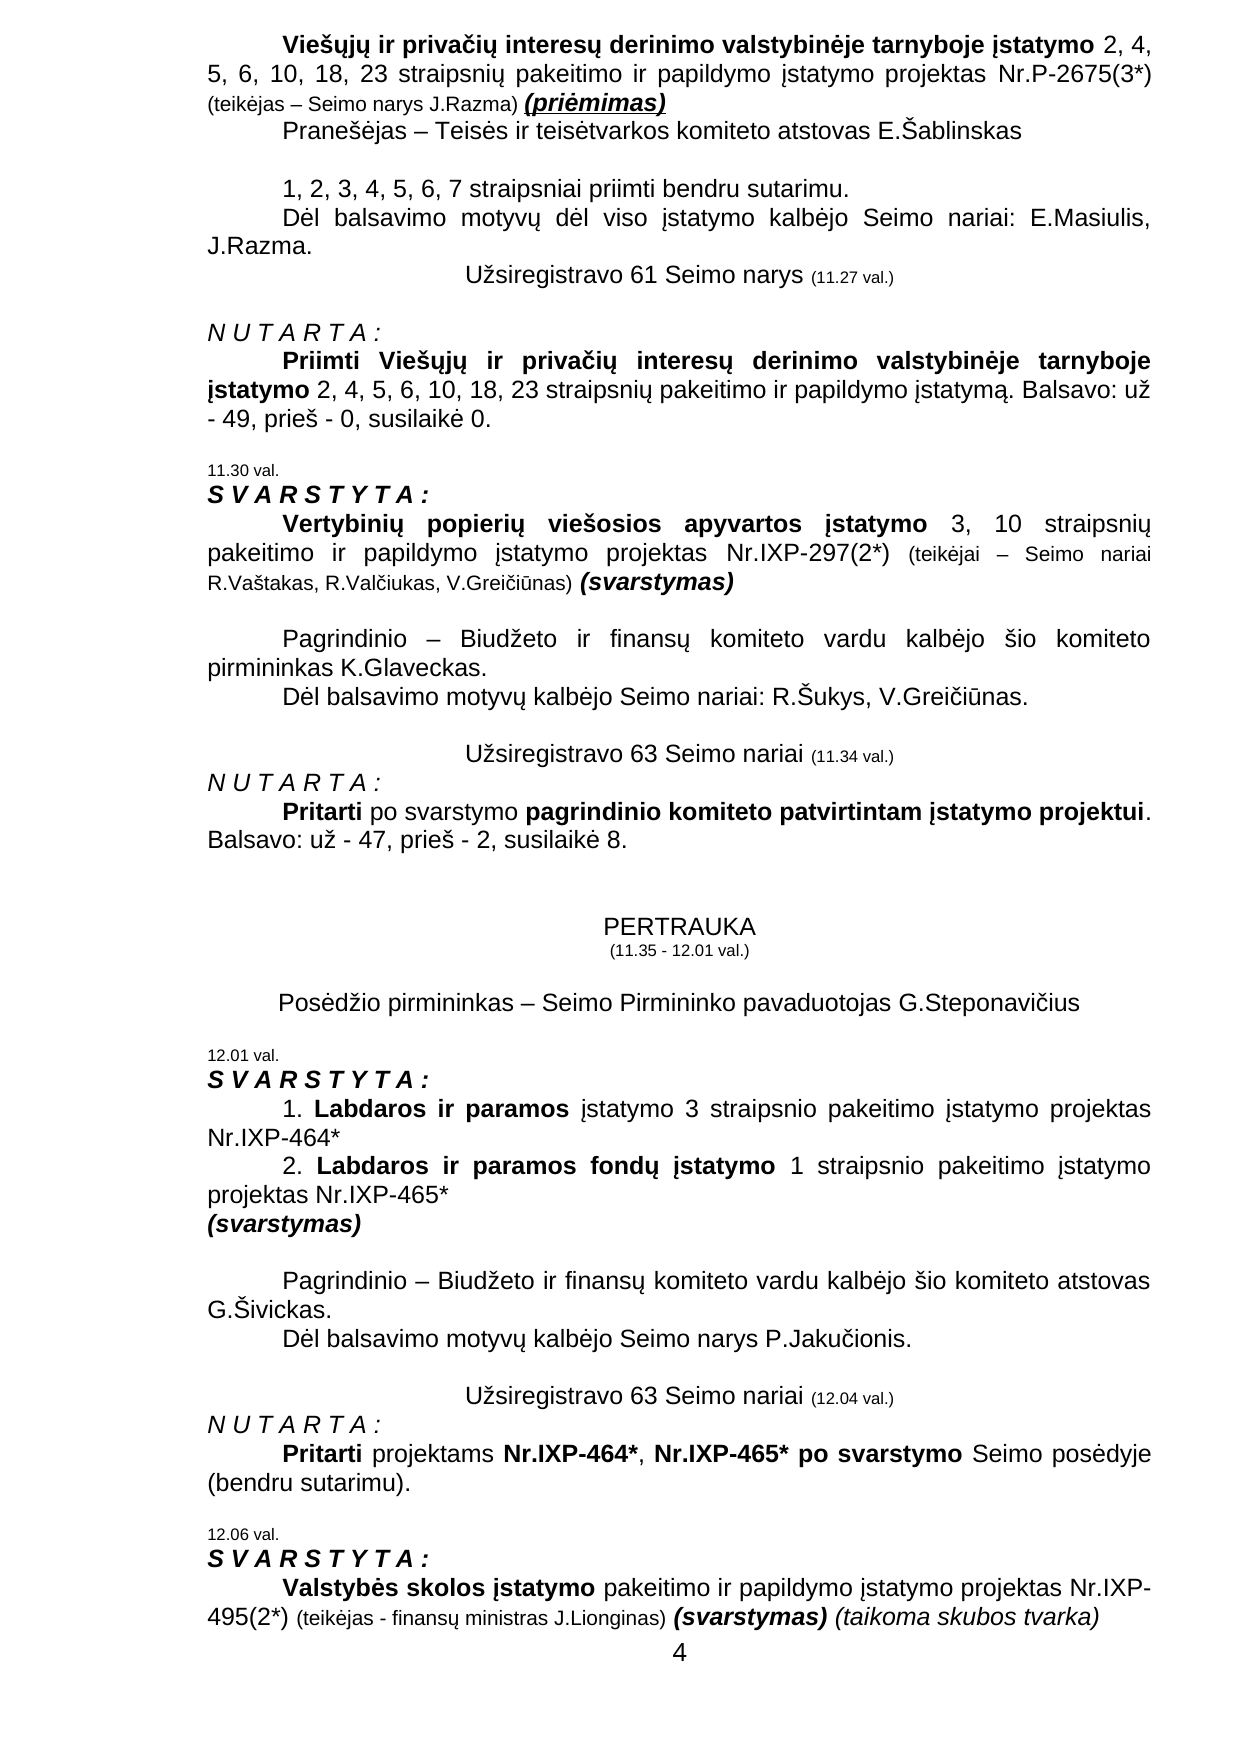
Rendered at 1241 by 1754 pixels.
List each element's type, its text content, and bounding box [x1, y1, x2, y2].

text Dėl balsavimo motyvų kalbėjo Seimo narys P.Jakučionis. [207, 1324, 1152, 1352]
text Užsiregistravo 61 Seimo narys (11.27 val.) [207, 260, 1152, 289]
text N U T A R T A : [207, 317, 1152, 346]
text S V A R S T Y T A : [207, 480, 1152, 509]
text Pagrindinio – Biudžeto ir finansų komiteto vardu kalbėjo šio komiteto pirmininkas K.Glaveckas. [207, 624, 1152, 682]
text PERTRAUKA [207, 912, 1152, 940]
text 12.01 val. [207, 1046, 1152, 1065]
text Posėdžio pirmininkas – Seimo Pirmininko pavaduotojas G.Steponavičius [207, 988, 1152, 1017]
text Pritarti projektams Nr.IXP-464*, Nr.IXP-465* po svarstymo Seimo posėdyje (bendru sutarimu). [207, 1439, 1152, 1496]
text S V A R S T Y T A : [207, 1544, 1152, 1573]
text (svarstymas) [207, 1209, 1152, 1237]
text Viešųjų ir privačių interesų derinimo valstybinėje tarnyboje įstatymo 2, 4, 5, 6, 10, 18, 23 straipsnių pakeitimo ir papildymo įstatymo projektas Nr.P-2675(3*) (teikėjas – Seimo narys J.Razma) (priėmimas) [207, 30, 1152, 116]
text Priimti Viešųjų ir privačių interesų derinimo valstybinėje tarnyboje įstatymo 2, 4, 5, 6, 10, 18, 23 straipsnių pakeitimo ir papildymo įstatymą. Balsavo: už - 49, prieš - 0, susilaikė 0. [207, 346, 1152, 432]
text Užsiregistravo 63 Seimo nariai (12.04 val.) [207, 1381, 1152, 1410]
text N U T A R T A : [207, 768, 1152, 797]
text 12.06 val. [207, 1525, 1152, 1544]
text Užsiregistravo 63 Seimo nariai (11.34 val.) [207, 739, 1152, 768]
text Pritarti po svarstymo pagrindinio komiteto patvirtintam įstatymo projektui. Balsavo: už - 47, prieš - 2, susilaikė 8. [207, 797, 1152, 854]
text 1. Labdaros ir paramos įstatymo 3 straipsnio pakeitimo įstatymo projektas Nr.IXP-464* [207, 1094, 1152, 1151]
text 1, 2, 3, 4, 5, 6, 7 straipsniai priimti bendru sutarimu. [207, 174, 1152, 202]
text (11.35 - 12.01 val.) [207, 940, 1152, 959]
text S V A R S T Y T A : [207, 1065, 1152, 1094]
text Vertybinių popierių viešosios apyvartos įstatymo 3, 10 straipsnių pakeitimo ir papildymo įstatymo projektas Nr.IXP-297(2*) (teikėjai – Seimo nariai R.Vaštakas, R.Valčiukas, V.Greičiūnas) (svarstymas) [207, 509, 1152, 595]
text 11.30 val. [207, 461, 1152, 480]
text 2. Labdaros ir paramos fondų įstatymo 1 straipsnio pakeitimo įstatymo projektas Nr.IXP-465* [207, 1151, 1152, 1209]
text Dėl balsavimo motyvų dėl viso įstatymo kalbėjo Seimo nariai: E.Masiulis, J.Razma. [207, 202, 1152, 260]
text N U T A R T A : [207, 1410, 1152, 1439]
text Pagrindinio – Biudžeto ir finansų komiteto vardu kalbėjo šio komiteto atstovas G.Šivickas. [207, 1266, 1152, 1324]
text Valstybės skolos įstatymo pakeitimo ir papildymo įstatymo projektas Nr.IXP-495(2*) (teikėjas - finansų ministras J.Lionginas) (svarstymas) (taikoma skubos tvarka) [207, 1573, 1152, 1630]
text Pranešėjas – Teisės ir teisėtvarkos komiteto atstovas E.Šablinskas [207, 116, 1152, 145]
text Dėl balsavimo motyvų kalbėjo Seimo nariai: R.Šukys, V.Greičiūnas. [207, 682, 1152, 710]
